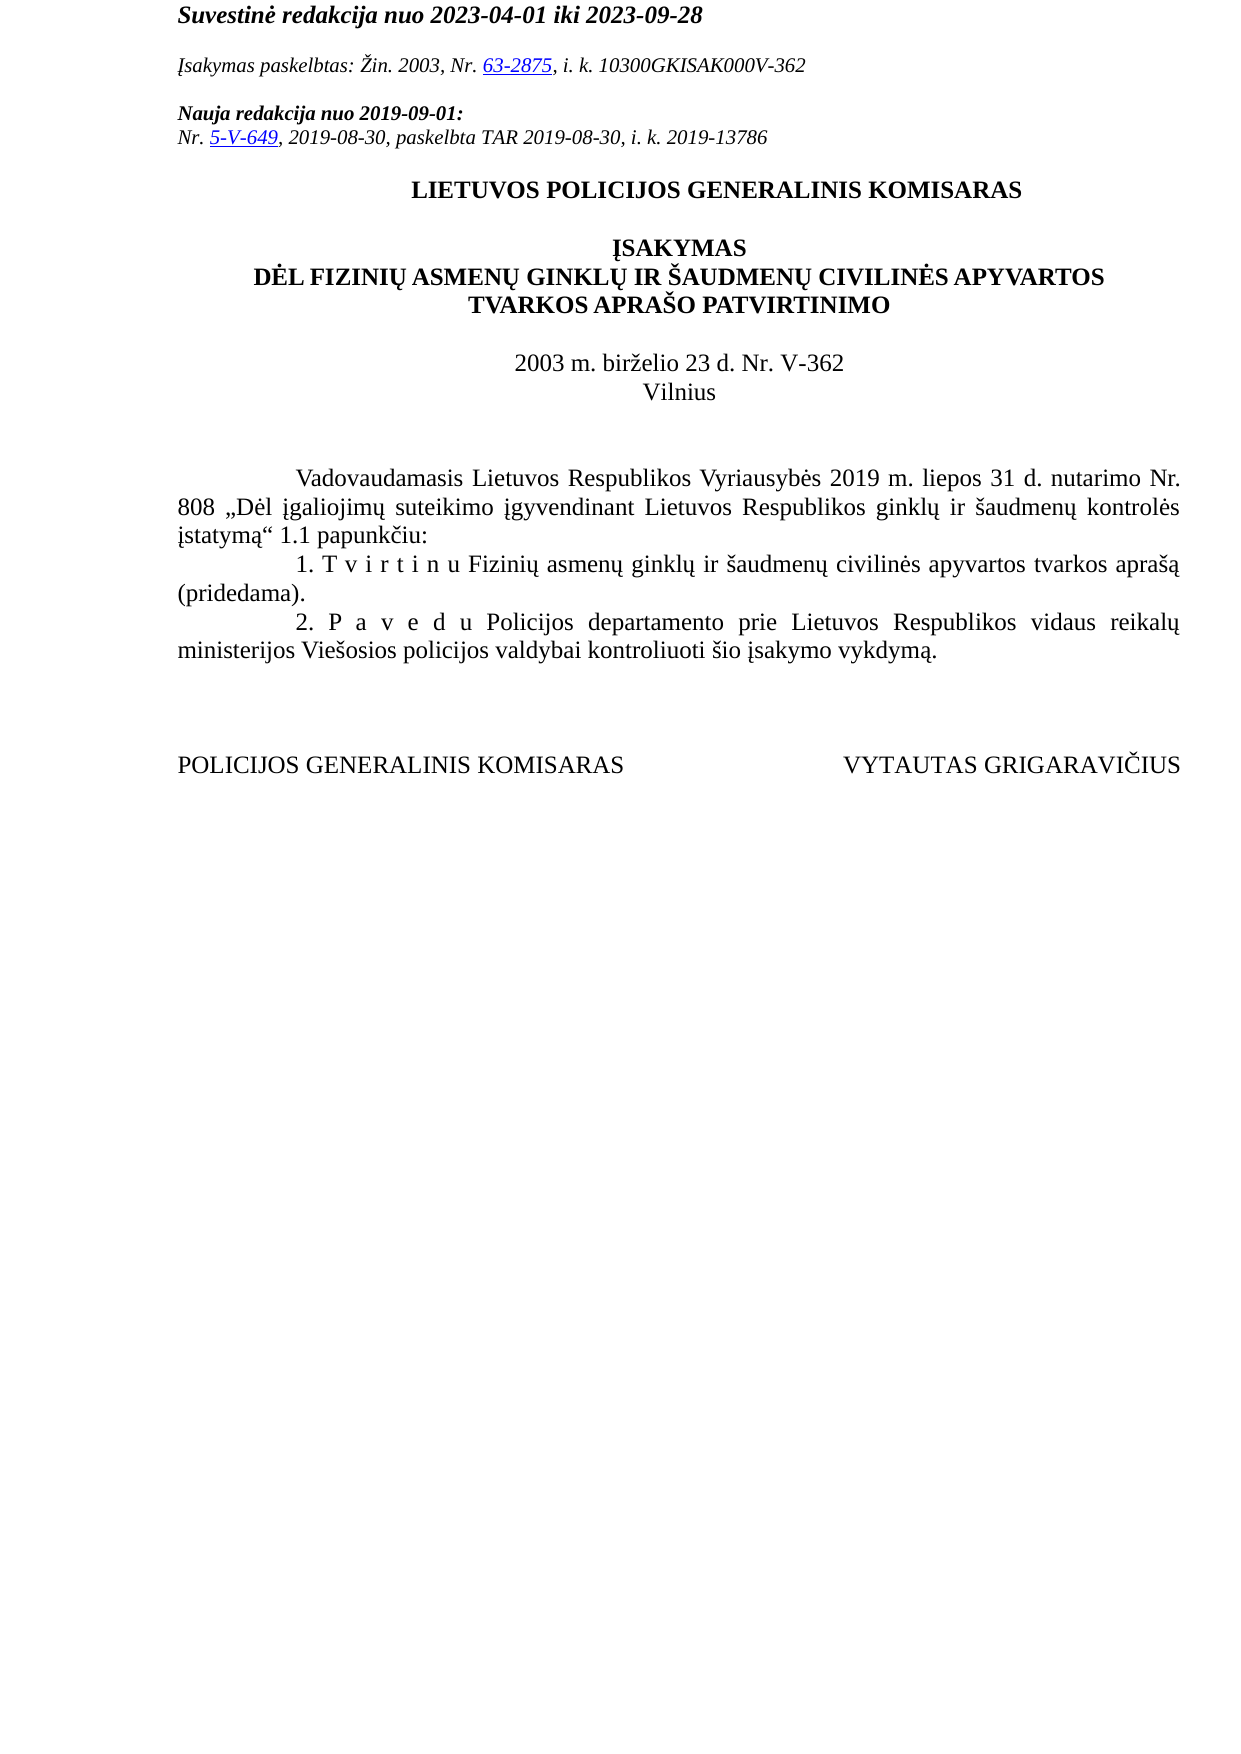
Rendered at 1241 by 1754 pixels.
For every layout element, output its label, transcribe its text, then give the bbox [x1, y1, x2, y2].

text Įsakymas paskelbtas: Žin. 2003, Nr. 63-2875, i. k. 10300GKISAK000V-362 [177, 53, 1181, 77]
text 2. P a v e d u Policijos departamento prie Lietuvos Respublikos vidaus reikalų ministerijos Viešosios policijos valdybai kontroliuoti šio įsakymo vykdymą. [177, 607, 1181, 664]
text Vadovaudamasis Lietuvos Respublikos Vyriausybės 2019 m. liepos 31 d. nutarimo Nr. 808 „Dėl įgaliojimų suteikimo įgyvendinant Lietuvos Respublikos ginklų ir šaudmenų kontrolės įstatymą“ 1.1 papunkčiu: [177, 463, 1181, 549]
text TVARKOS APRAŠO PATVIRTINIMO [177, 290, 1181, 319]
text LIETUVOS POLICIJOS GENERALINIS KOMISARAS [252, 175, 1181, 204]
text POLICIJOS GENERALINIS KOMISARAS VYTAUTAS GRIGARAVIČIUS [177, 750, 1181, 779]
text Vilnius [177, 377, 1181, 405]
text DĖL FIZINIŲ ASMENŲ GINKLŲ IR ŠAUDMENŲ CIVILINĖS APYVARTOS [177, 262, 1181, 290]
text Nauja redakcija nuo 2019-09-01: [177, 101, 1181, 125]
text 2003 m. birželio 23 d. Nr. V-362 [177, 348, 1181, 377]
text ĮSAKYMAS [177, 233, 1181, 262]
text 1. T v i r t i n u Fizinių asmenų ginklų ir šaudmenų civilinės apyvartos tvarkos aprašą (pridedama). [177, 549, 1181, 607]
text Suvestinė redakcija nuo 2023-04-01 iki 2023-09-28 [177, 0, 1181, 29]
text Nr. 5-V-649, 2019-08-30, paskelbta TAR 2019-08-30, i. k. 2019-13786 [177, 125, 1181, 149]
